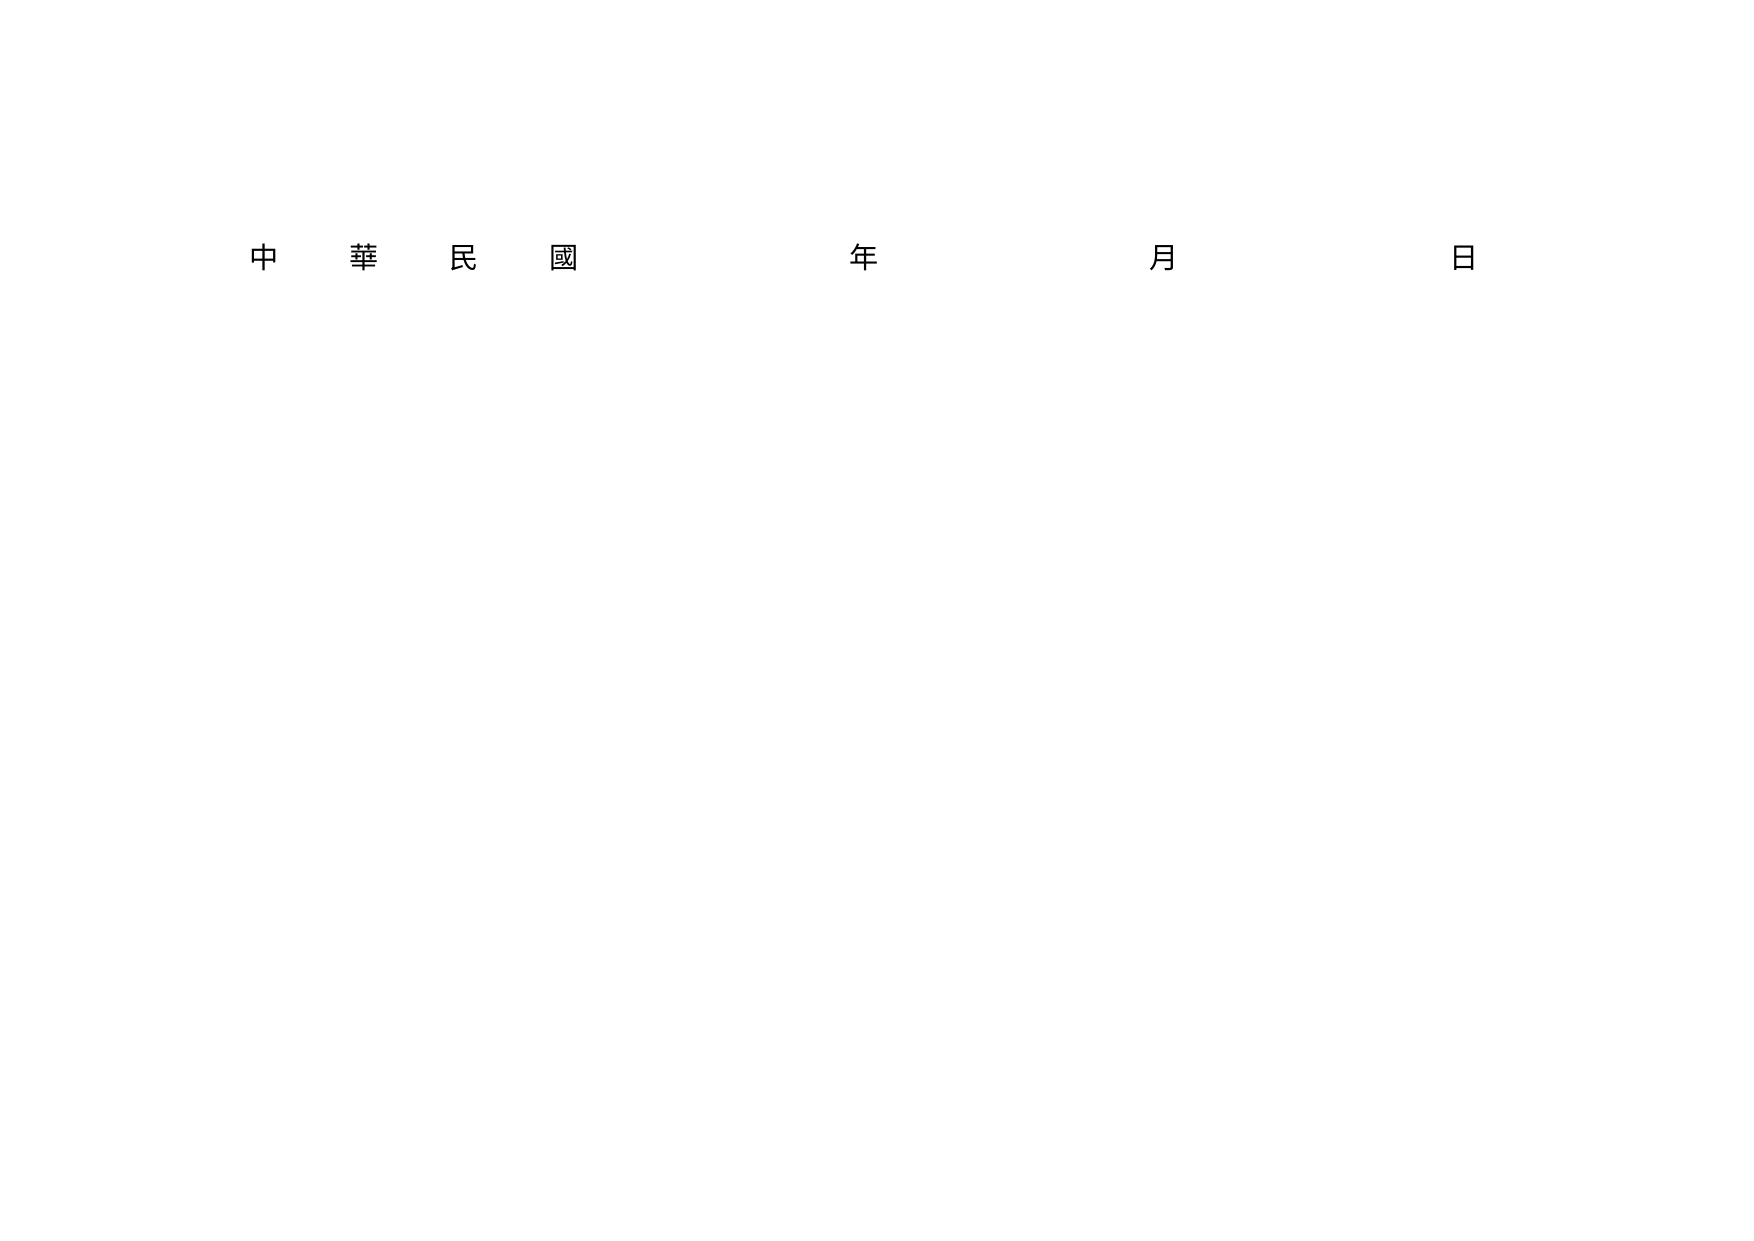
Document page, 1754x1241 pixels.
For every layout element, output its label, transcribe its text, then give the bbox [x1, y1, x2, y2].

text 中 華 民 國 年 月 日 [133, 214, 1595, 276]
